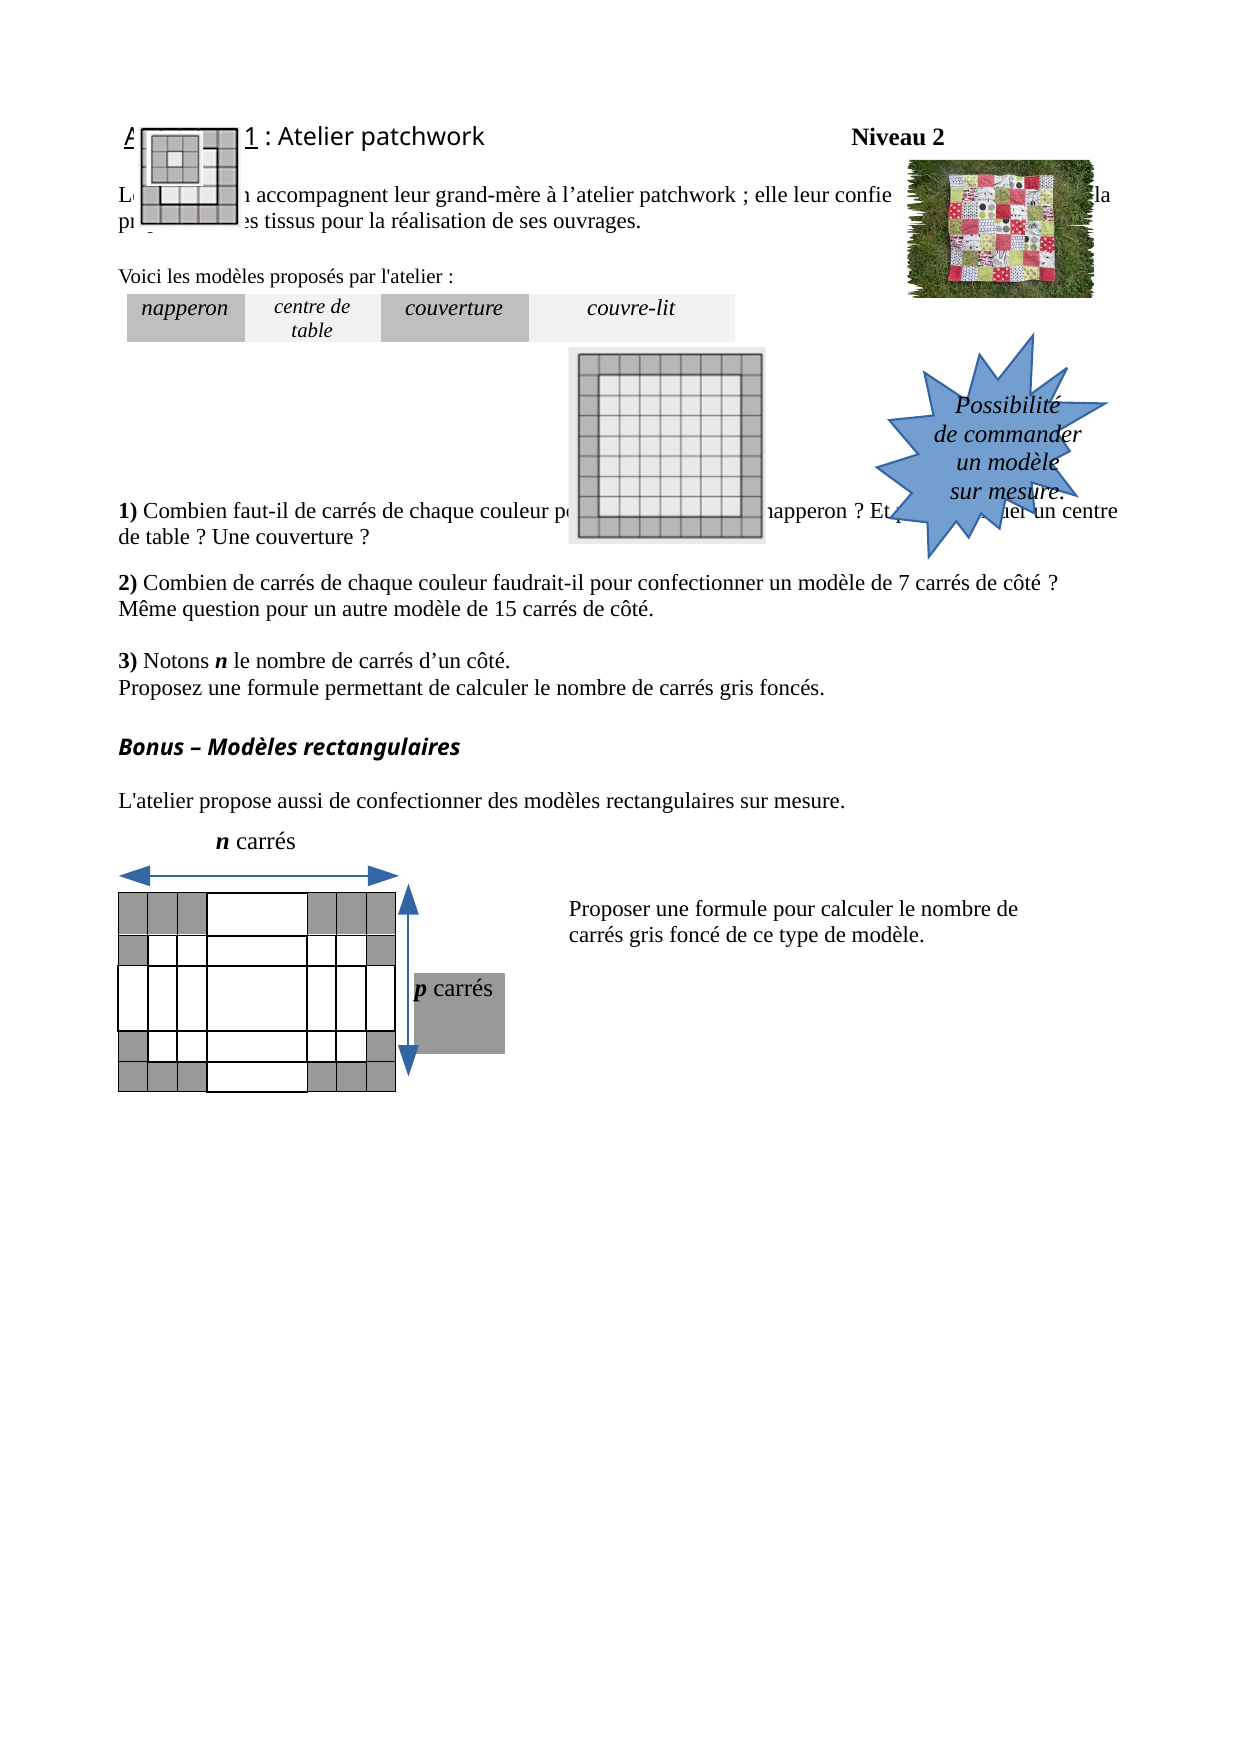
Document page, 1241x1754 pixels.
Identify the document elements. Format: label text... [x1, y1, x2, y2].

table_header [414, 973, 505, 1054]
table_cell [245, 342, 381, 371]
table_header [119, 893, 147, 934]
table_cell [148, 1063, 177, 1091]
table_cell [119, 1062, 147, 1091]
table_cell [178, 1032, 206, 1061]
list L'atelier propose aussi de confectionner des modèles rectangulaires sur mesure. [118, 787, 1122, 813]
table_cell [119, 966, 147, 1030]
text Voici les modèles proposés par l'atelier : [118, 264, 921, 288]
table_cell [308, 967, 335, 1030]
table_header couverture [381, 294, 529, 342]
table_cell [208, 967, 306, 1030]
table_cell [127, 342, 245, 371]
table_cell [367, 966, 394, 1030]
table_header [148, 893, 177, 934]
list Bonus – Modèles rectangulaires [118, 731, 1122, 762]
table_cell [178, 1063, 206, 1091]
table_cell [208, 937, 306, 965]
table_cell [308, 1063, 336, 1091]
table_header [178, 893, 206, 934]
table_cell [367, 936, 395, 965]
table_header centre de table [245, 294, 381, 342]
table_cell [178, 967, 206, 1030]
table_cell [149, 936, 176, 965]
text Approche 1 : Atelier patchwork Niveau 2 [124, 118, 1122, 152]
list 1) Combien faut-il de carrés de chaque couleur pour confectionner un napperon ? Et pour fabriquer un centre de table ? Une couverture ? [118, 497, 927, 549]
table_cell [367, 1062, 395, 1091]
table_header [337, 893, 366, 934]
table_header couvre-lit [529, 294, 735, 342]
table_cell [119, 1032, 147, 1061]
list 3) Notons n le nombre de carrés d’un côté. Proposez une formule permettant de calculer le nombre de carrés gris foncés. [118, 648, 1122, 700]
table_cell [337, 1032, 366, 1061]
table_cell [337, 967, 365, 1030]
table_cell [308, 1032, 335, 1061]
table_cell [208, 1032, 306, 1061]
table_cell [149, 1032, 176, 1061]
table_header [367, 893, 395, 934]
table_header [308, 893, 336, 934]
table_header [208, 894, 307, 934]
text n carrés [216, 826, 299, 854]
table_cell [337, 936, 366, 965]
table_cell [149, 967, 176, 1030]
table_cell [367, 1032, 395, 1061]
table_cell [337, 1063, 366, 1091]
table_cell [308, 936, 335, 965]
table_cell [208, 1063, 307, 1091]
text Proposer une formule pour calculer le nombre de carrés gris foncé de ce type de modèle. [569, 894, 1023, 947]
table_cell [529, 342, 735, 371]
table_cell [119, 936, 147, 965]
list 1) Combien faut-il de carrés de chaque couleur pour confectionner un napperon ? Et pour fabriquer un centre de table ? Une couverture ? [937, 497, 1122, 549]
table_header napperon [127, 294, 245, 342]
text Léa et Siméon accompagnent leur grand-mère à l’atelier patchwork ; elle leur confie la préparation des tissus pour la réalisation de ses ouvrages. [118, 181, 923, 234]
table_cell [178, 936, 206, 965]
table_cell [381, 342, 529, 371]
list 2) Combien de carrés de chaque couleur faudrait-il pour confectionner un modèle de 7 carrés de côté ? Même question pour un autre modèle de 15 carrés de côté. [118, 568, 1122, 621]
